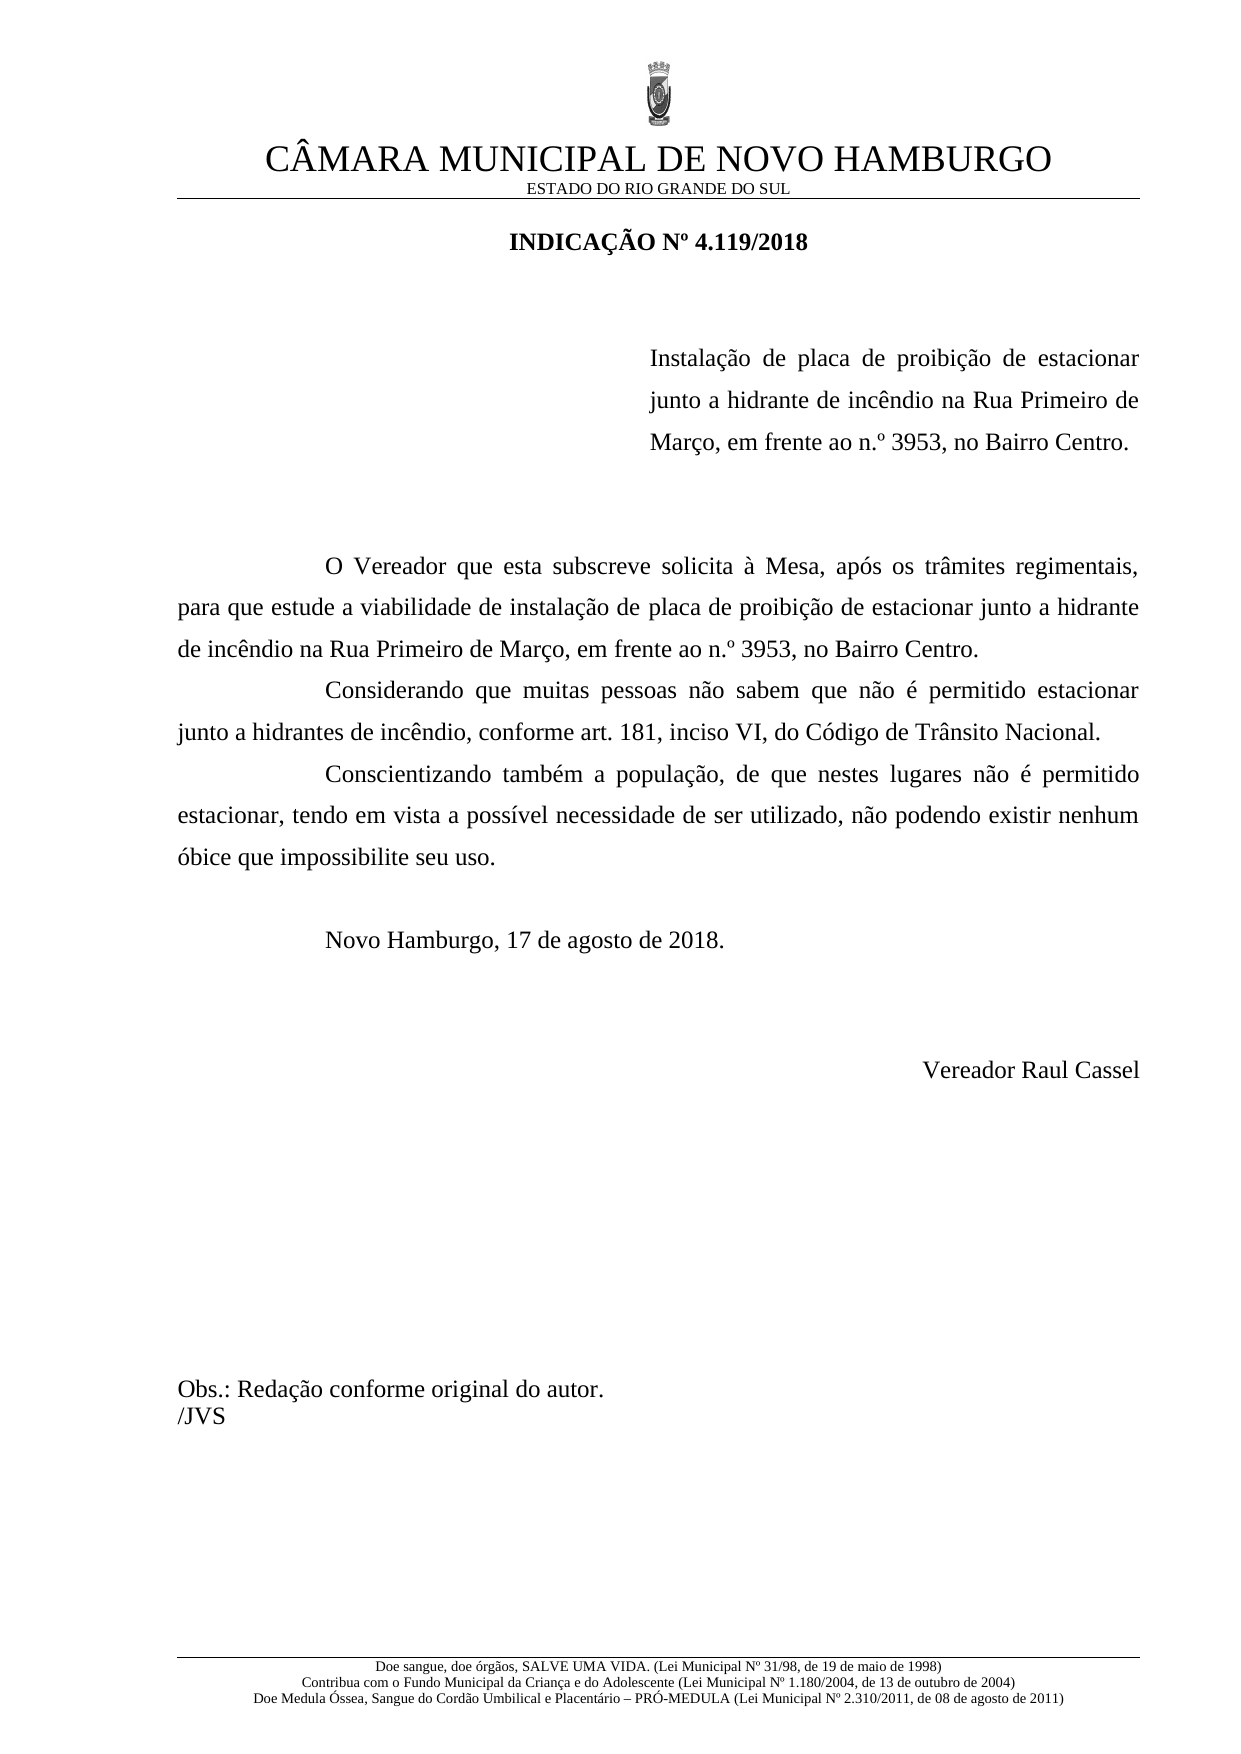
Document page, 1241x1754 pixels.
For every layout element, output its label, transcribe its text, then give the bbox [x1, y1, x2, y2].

text Novo Hamburgo, 17 de agosto de 2018. [177, 926, 1140, 954]
text Vereador Raul Cassel [177, 1056, 1140, 1084]
text /JVS [177, 1402, 1140, 1430]
text Obs.: Redação conforme original do autor. [177, 1375, 1140, 1402]
text Instalação de placa de proibição de estacionar junto a hidrante de incêndio na Rua Primeiro de Março, em frente ao n.º 3953, no Bairro Centro. [649, 344, 1140, 455]
text INDICAÇÃO Nº 4.119/2018 [177, 228, 1140, 256]
text O Vereador que esta subscreve solicita à Mesa, após os trâmites regimentais, para que estude a viabilidade de instalação de placa de proibição de estacionar junto a hidrante de incêndio na Rua Primeiro de Março, em frente ao n.º 3953, no Bairro Centro. [177, 552, 1140, 663]
text Considerando que muitas pessoas não sabem que não é permitido estacionar junto a hidrantes de incêndio, conforme art. 181, inciso VI, do Código de Trânsito Nacional. [177, 677, 1140, 746]
text Conscientizando também a população, de que nestes lugares não é permitido estacionar, tendo em vista a possível necessidade de ser utilizado, não podendo existir nenhum óbice que impossibilite seu uso. [177, 760, 1140, 871]
